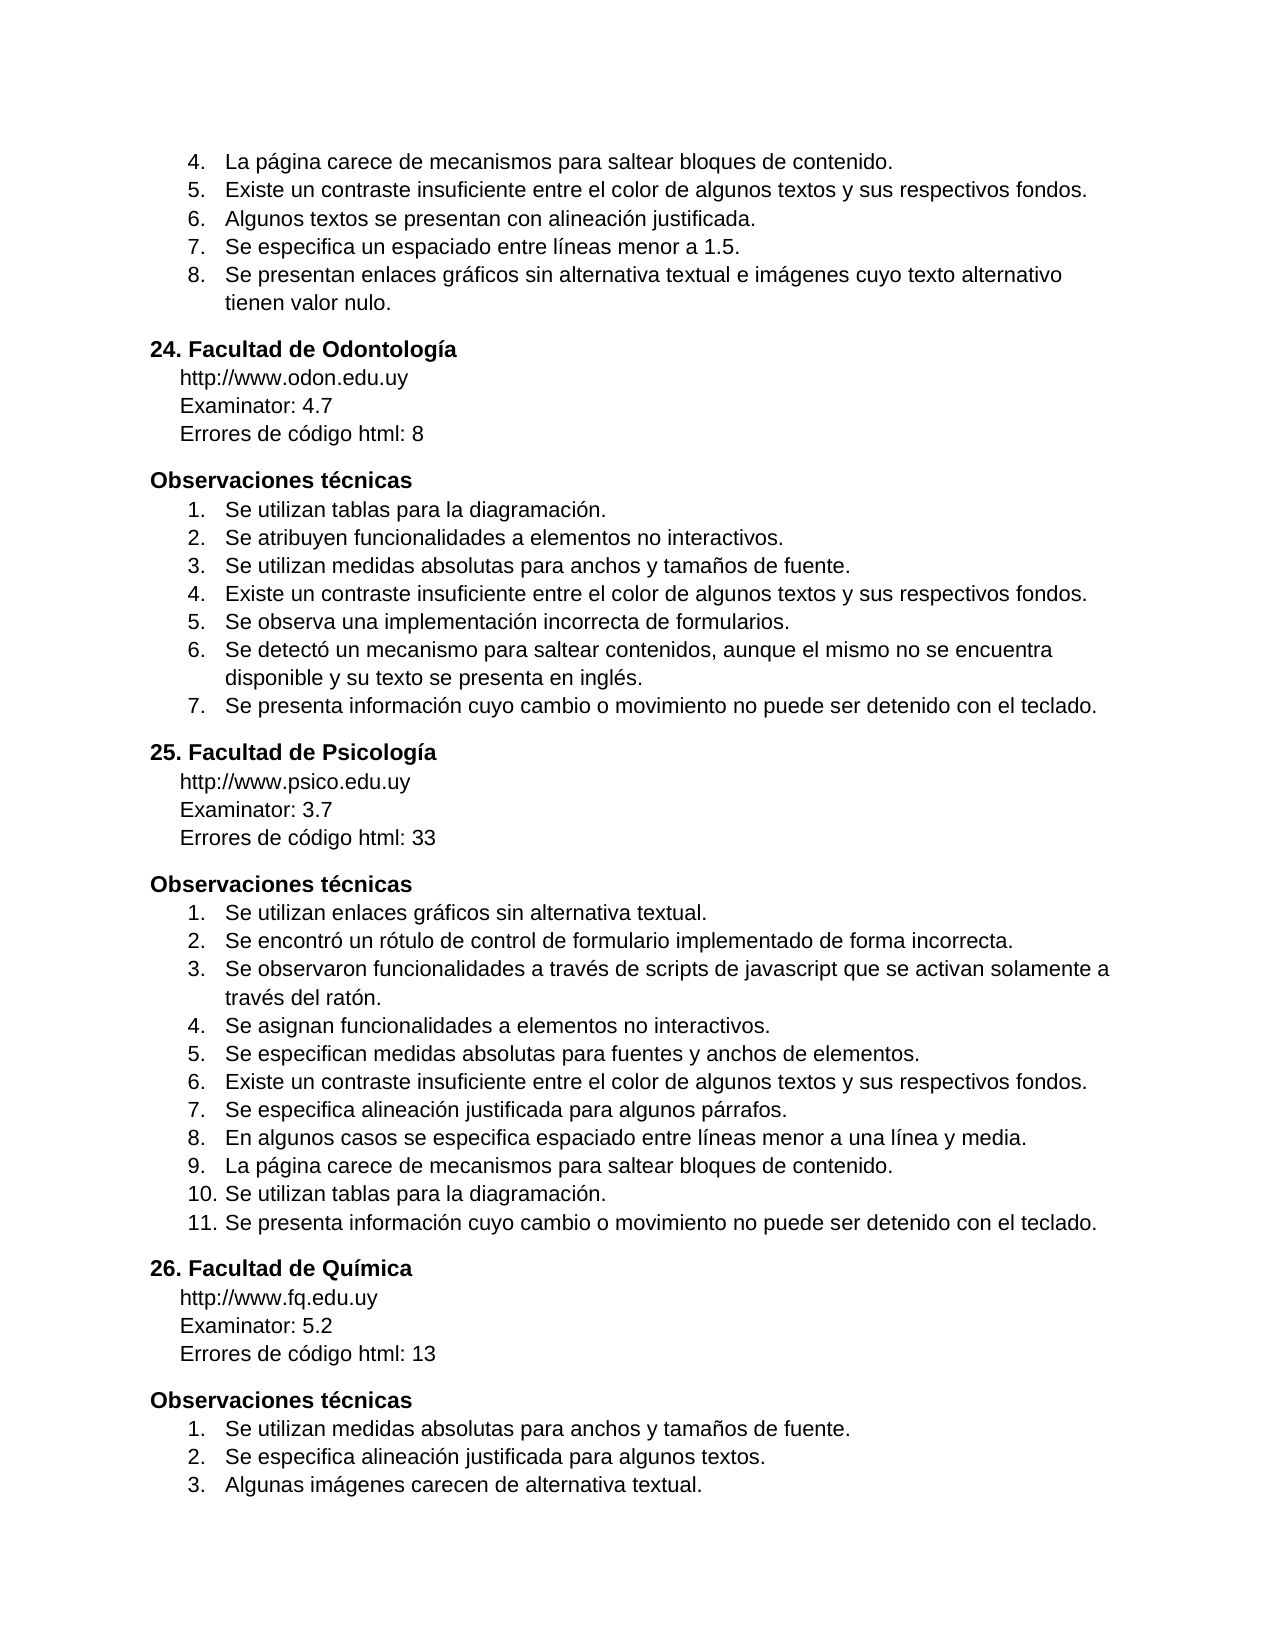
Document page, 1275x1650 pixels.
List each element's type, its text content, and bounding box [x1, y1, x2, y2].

list Se especifica un espaciado entre líneas menor a 1.5. [187, 234, 1125, 259]
text Errores de código html: 13 [179, 1342, 1125, 1366]
text 26. Facultad de Química [150, 1256, 1125, 1282]
list Se encontró un rótulo de control de formulario implementado de forma incorrecta. [187, 929, 1125, 953]
list Se presenta información cuyo cambio o movimiento no puede ser detenido con el teclado. [187, 1210, 1125, 1235]
list Se utilizan tablas para la diagramación. [187, 497, 1125, 522]
list Se atribuyen funcionalidades a elementos no interactivos. [187, 525, 1125, 550]
list Se utilizan medidas absolutas para anchos y tamaños de fuente. [187, 1417, 1125, 1441]
list Se asignan funcionalidades a elementos no interactivos. [187, 1013, 1125, 1038]
list Se utilizan tablas para la diagramación. [187, 1182, 1125, 1207]
list La página carece de mecanismos para saltear bloques de contenido. [187, 150, 1125, 174]
text http://www.fq.edu.uy [179, 1285, 1125, 1310]
text http://www.odon.edu.uy [179, 366, 1125, 390]
list Se presentan enlaces gráficos sin alternativa textual e imágenes cuyo texto alternativo tienen valor nulo. [187, 262, 1125, 315]
list Se detectó un mecanismo para saltear contenidos, aunque el mismo no se encuentra disponible y su texto se presenta en inglés. [187, 638, 1125, 691]
list Existe un contraste insuficiente entre el color de algunos textos y sus respectivos fondos. [187, 582, 1125, 606]
text 24. Facultad de Odontología [150, 336, 1125, 362]
text Observaciones técnicas [150, 468, 1125, 493]
text Errores de código html: 33 [179, 826, 1125, 850]
list Se utilizan medidas absolutas para anchos y tamaños de fuente. [187, 553, 1125, 578]
list En algunos casos se especifica espaciado entre líneas menor a una línea y media. [187, 1126, 1125, 1150]
list Se utilizan enlaces gráficos sin alternativa textual. [187, 901, 1125, 925]
list Se observaron funcionalidades a través de scripts de javascript que se activan solamente a través del ratón. [187, 957, 1125, 1010]
list Algunos textos se presentan con alineación justificada. [187, 206, 1125, 231]
text Examinator: 4.7 [179, 394, 1125, 418]
text Examinator: 3.7 [179, 797, 1125, 822]
text http://www.psico.edu.uy [179, 769, 1125, 794]
text Observaciones técnicas [150, 871, 1125, 897]
list Algunas imágenes carecen de alternativa textual. [187, 1473, 1125, 1498]
list La página carece de mecanismos para saltear bloques de contenido. [187, 1154, 1125, 1178]
list Existe un contraste insuficiente entre el color de algunos textos y sus respectivos fondos. [187, 178, 1125, 203]
list Se especifica alineación justificada para algunos textos. [187, 1445, 1125, 1469]
text Observaciones técnicas [150, 1387, 1125, 1413]
list Se presenta información cuyo cambio o movimiento no puede ser detenido con el teclado. [187, 694, 1125, 719]
list Existe un contraste insuficiente entre el color de algunos textos y sus respectivos fondos. [187, 1069, 1125, 1094]
text Errores de código html: 8 [179, 422, 1125, 447]
text Examinator: 5.2 [179, 1313, 1125, 1338]
text 25. Facultad de Psicología [150, 740, 1125, 766]
list Se especifican medidas absolutas para fuentes y anchos de elementos. [187, 1041, 1125, 1066]
list Se especifica alineación justificada para algunos párrafos. [187, 1098, 1125, 1122]
list Se observa una implementación incorrecta de formularios. [187, 610, 1125, 634]
